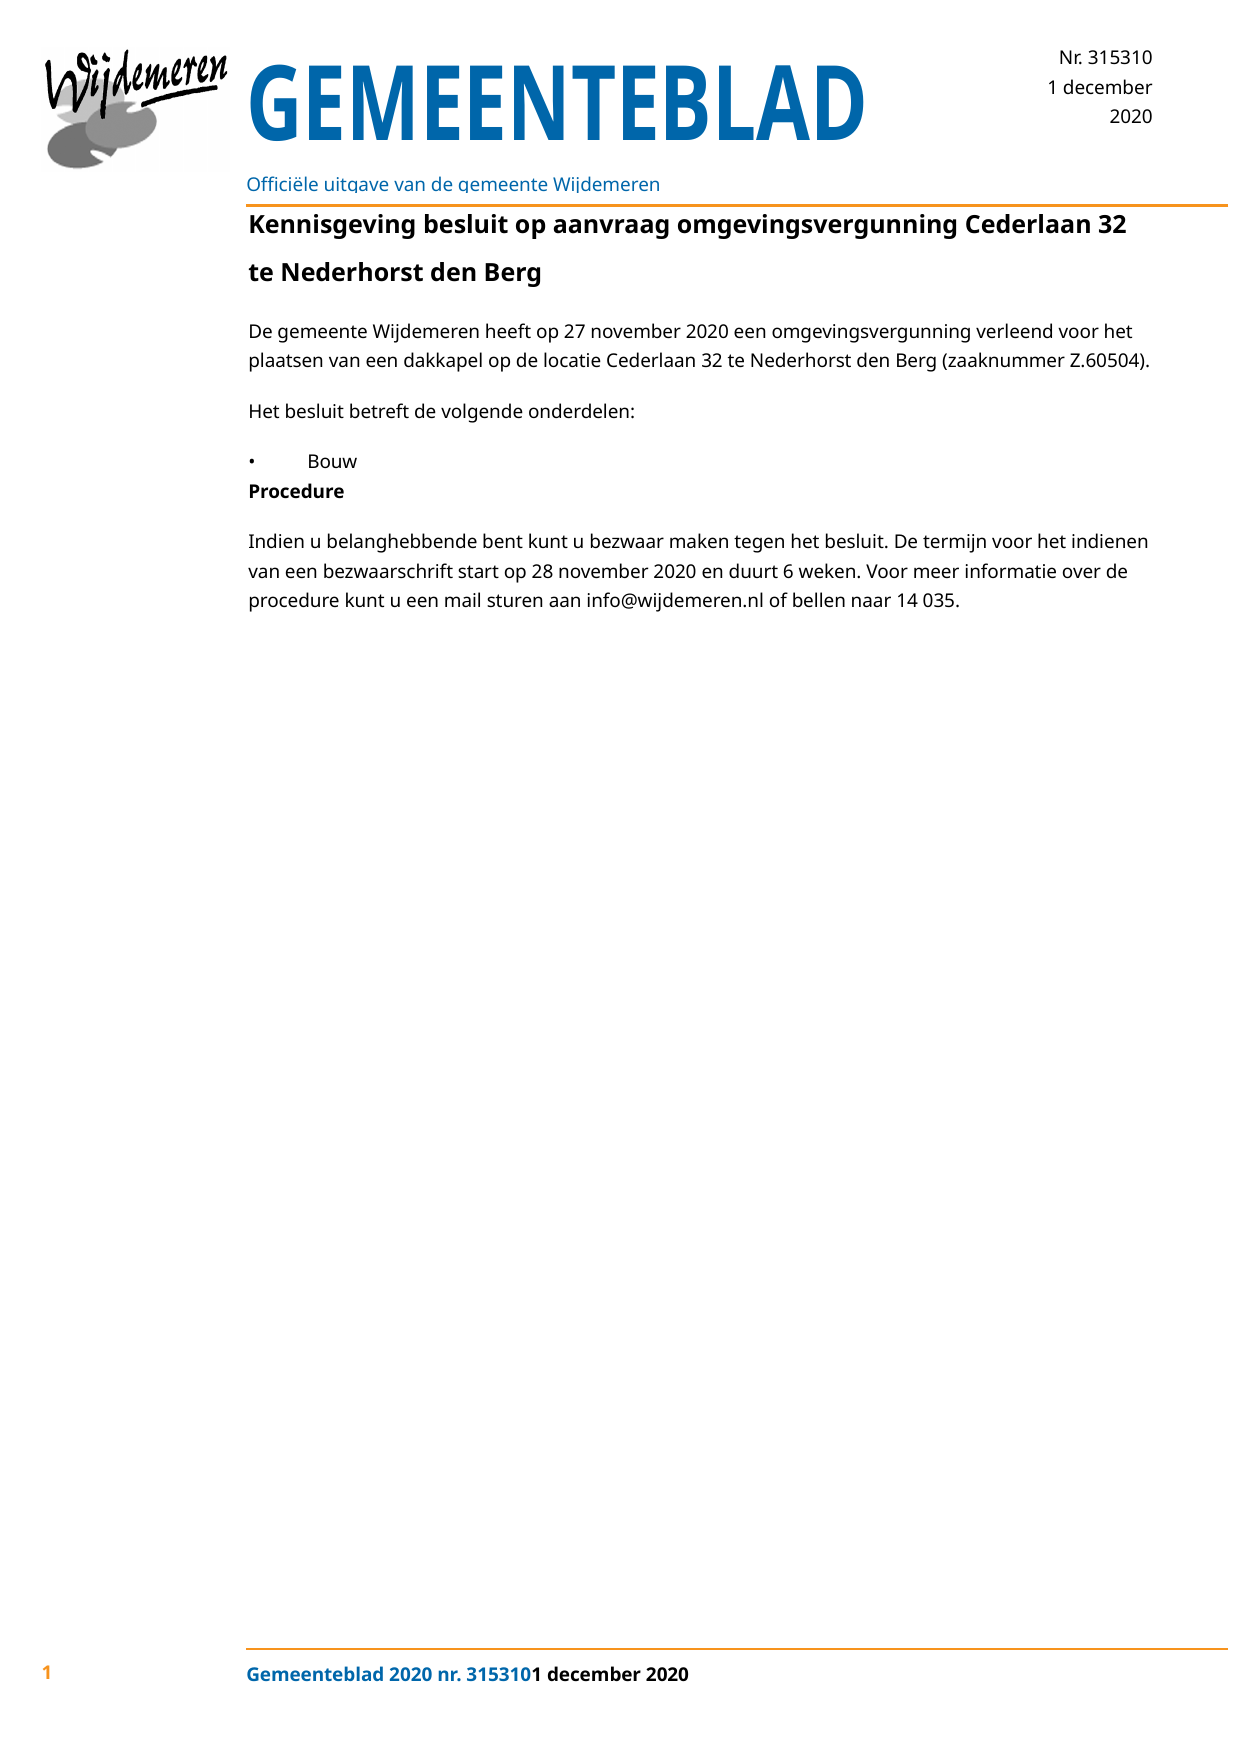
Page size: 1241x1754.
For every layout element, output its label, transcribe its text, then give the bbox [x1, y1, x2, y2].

text Het besluit betreft de volgende onderdelen: [248, 398, 1152, 424]
text Indien u belanghebbende bent kunt u bezwaar maken tegen het besluit. De termijn voor het indienen van een bezwaarschrift start op 28 november 2020 en duurt 6 weken. Voor meer informatie over de procedure kunt u een mail sturen aan info@wijdemeren.nl of bellen naar 14 035. [248, 528, 1152, 613]
text Kennisgeving besluit op aanvraag omgevingsvergunning Cederlaan 32 te Nederhorst den Berg [248, 207, 1152, 288]
picture [41, 47, 231, 172]
text De gemeente Wijdemeren heeft op 27 november 2020 een omgevingsvergunning verleend voor het plaatsen van een dakkapel op de locatie Cederlaan 32 te Nederhorst den Berg (zaaknummer Z.60504). [248, 318, 1152, 373]
text Procedure [248, 478, 1152, 504]
list Bouw [248, 448, 1152, 474]
